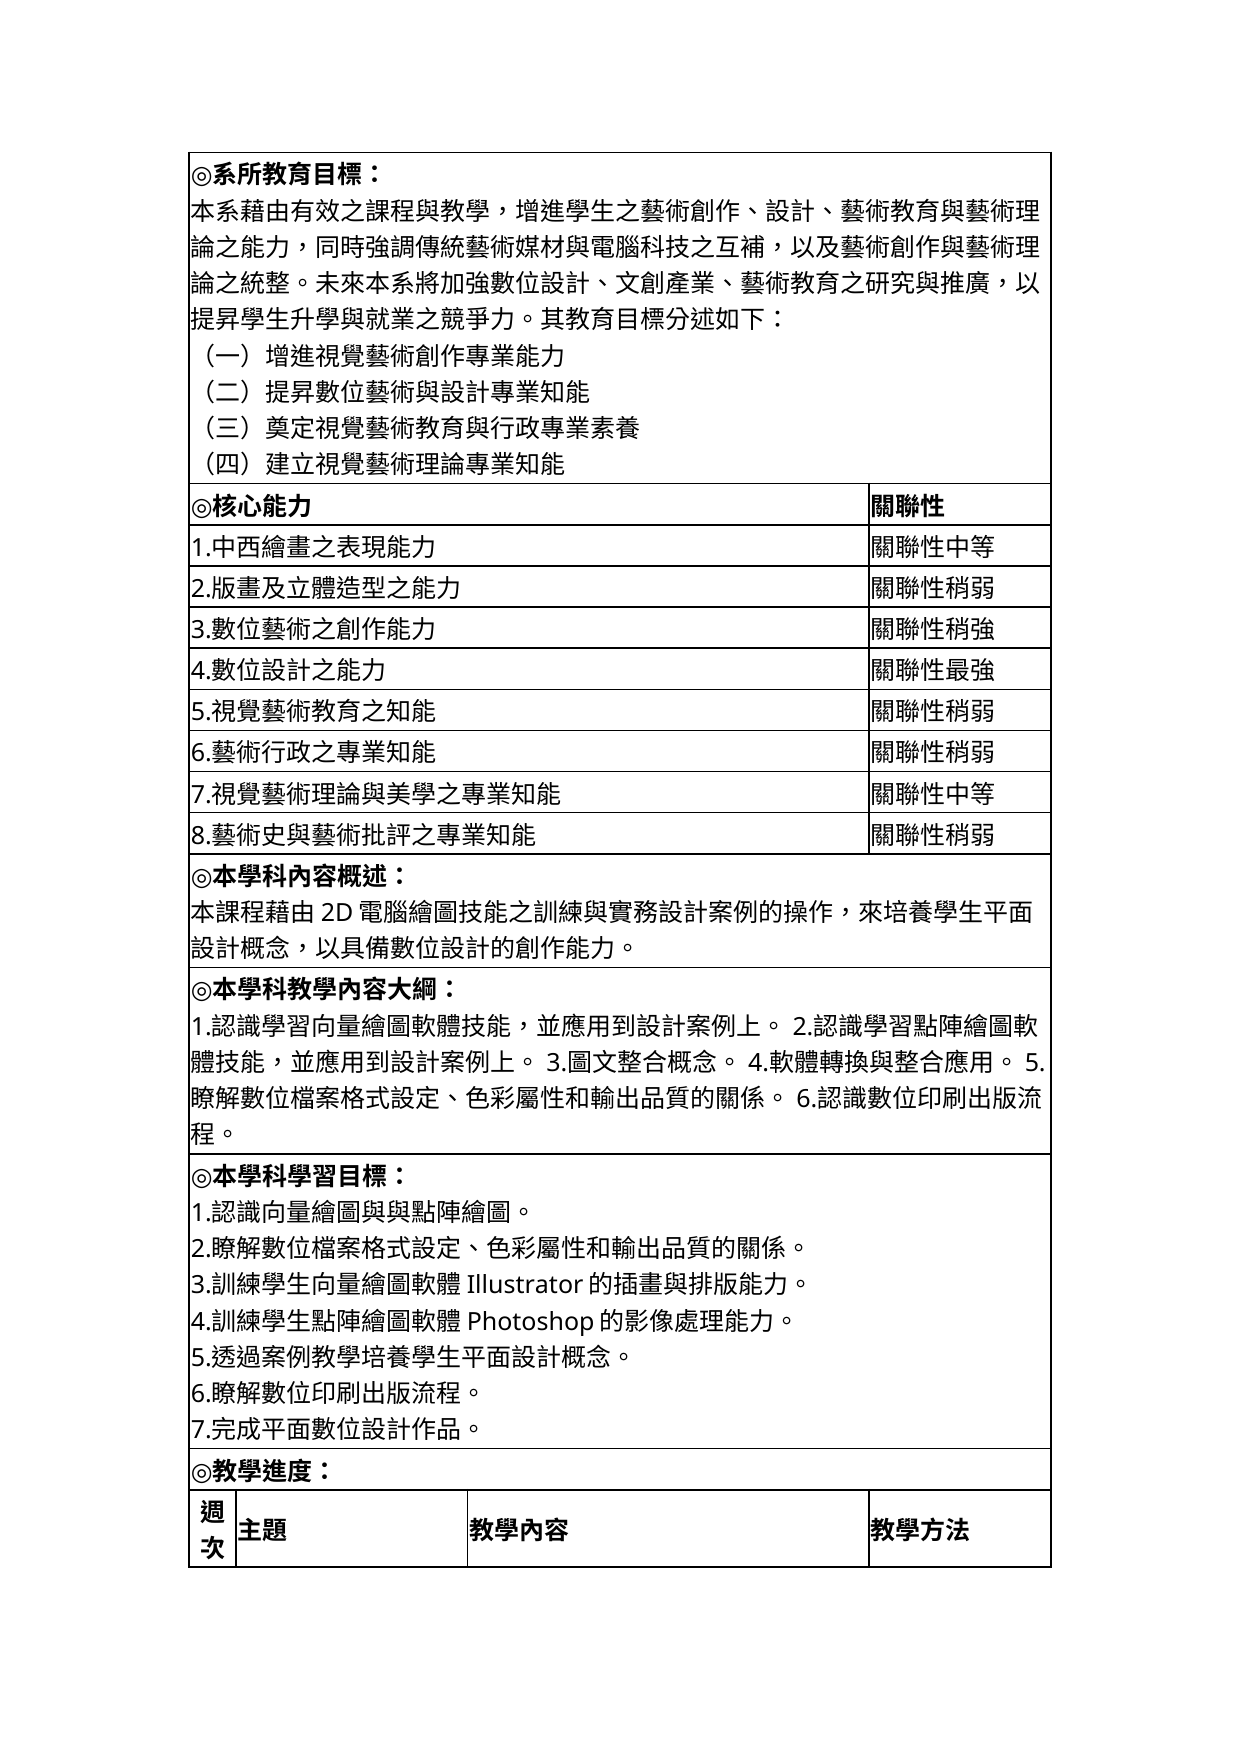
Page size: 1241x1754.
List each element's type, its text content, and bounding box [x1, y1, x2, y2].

table_cell 5.視覺藝術教育之知能 [190, 690, 868, 729]
table_cell ◎本學科學習目標： 1.認識向量繪圖與與點陣繪圖。 2.瞭解數位檔案格式設定、色彩屬性和輸出品質的關係。 3.訓練學生向量繪圖軟體Illustrator的插畫與排版能力。 4.訓練學生點陣繪圖軟體Photoshop的影像處理能力。 5.透過案例教學培養學生平面設計概念。 6.瞭解數位印刷出版流程。 7.完成平面數位設計作品。 [190, 1155, 1050, 1448]
table_cell ◎教學進度： [190, 1449, 1050, 1489]
table_cell 7.視覺藝術理論與美學之專業知能 [190, 772, 868, 812]
table_cell ◎核心能力 [190, 484, 868, 524]
table_cell 教學內容 [468, 1491, 868, 1566]
table_cell 主題 [237, 1491, 467, 1566]
table_cell 關聯性中等 [870, 772, 1050, 812]
table_header ◎系所教育目標： 本系藉由有效之課程與教學，增進學生之藝術創作、設計、藝術教育與藝術理論之能力，同時強調傳統藝術媒材與電腦科技之互補，以及藝術創作與藝術理論之統整。未來本系將加強數位設計、文創產業、藝術教育之研究與推廣，以提昇學生升學與就業之競爭力。其教育目標分述如下： （一）增進視覺藝術創作專業能力 （二）提昇數位藝術與設計專業知能 （三）奠定視覺藝術教育與行政專業素養 （四）建立視覺藝術理論專業知能 [190, 153, 1050, 483]
table_cell 週次 [190, 1491, 235, 1566]
table_cell 6.藝術行政之專業知能 [190, 731, 868, 771]
table_cell 4.數位設計之能力 [190, 649, 868, 688]
table_cell 教學方法 [870, 1491, 1050, 1566]
table_cell 關聯性稍弱 [870, 731, 1050, 771]
table_cell 關聯性稍弱 [870, 690, 1050, 729]
table_cell 關聯性 [870, 484, 1050, 524]
table_cell 3.數位藝術之創作能力 [190, 608, 868, 647]
table_cell 1.中西繪畫之表現能力 [190, 526, 868, 565]
table_cell ◎本學科內容概述： 本課程藉由2D電腦繪圖技能之訓練與實務設計案例的操作，來培養學生平面設計概念，以具備數位設計的創作能力。 [190, 855, 1050, 967]
table_cell ◎本學科教學內容大綱： 1.認識學習向量繪圖軟體技能，並應用到設計案例上。 2.認識學習點陣繪圖軟體技能，並應用到設計案例上。 3.圖文整合概念。 4.軟體轉換與整合應用。 5.瞭解數位檔案格式設定、色彩屬性和輸出品質的關係。 6.認識數位印刷出版流程。 [190, 968, 1050, 1153]
table_cell 關聯性稍強 [870, 608, 1050, 647]
table_cell 關聯性稍弱 [870, 567, 1050, 606]
table_cell 2.版畫及立體造型之能力 [190, 567, 868, 606]
table_cell 關聯性最強 [870, 649, 1050, 688]
table_cell 8.藝術史與藝術批評之專業知能 [190, 813, 868, 853]
table_cell 關聯性稍弱 [870, 813, 1050, 853]
table_cell 關聯性中等 [870, 526, 1050, 565]
